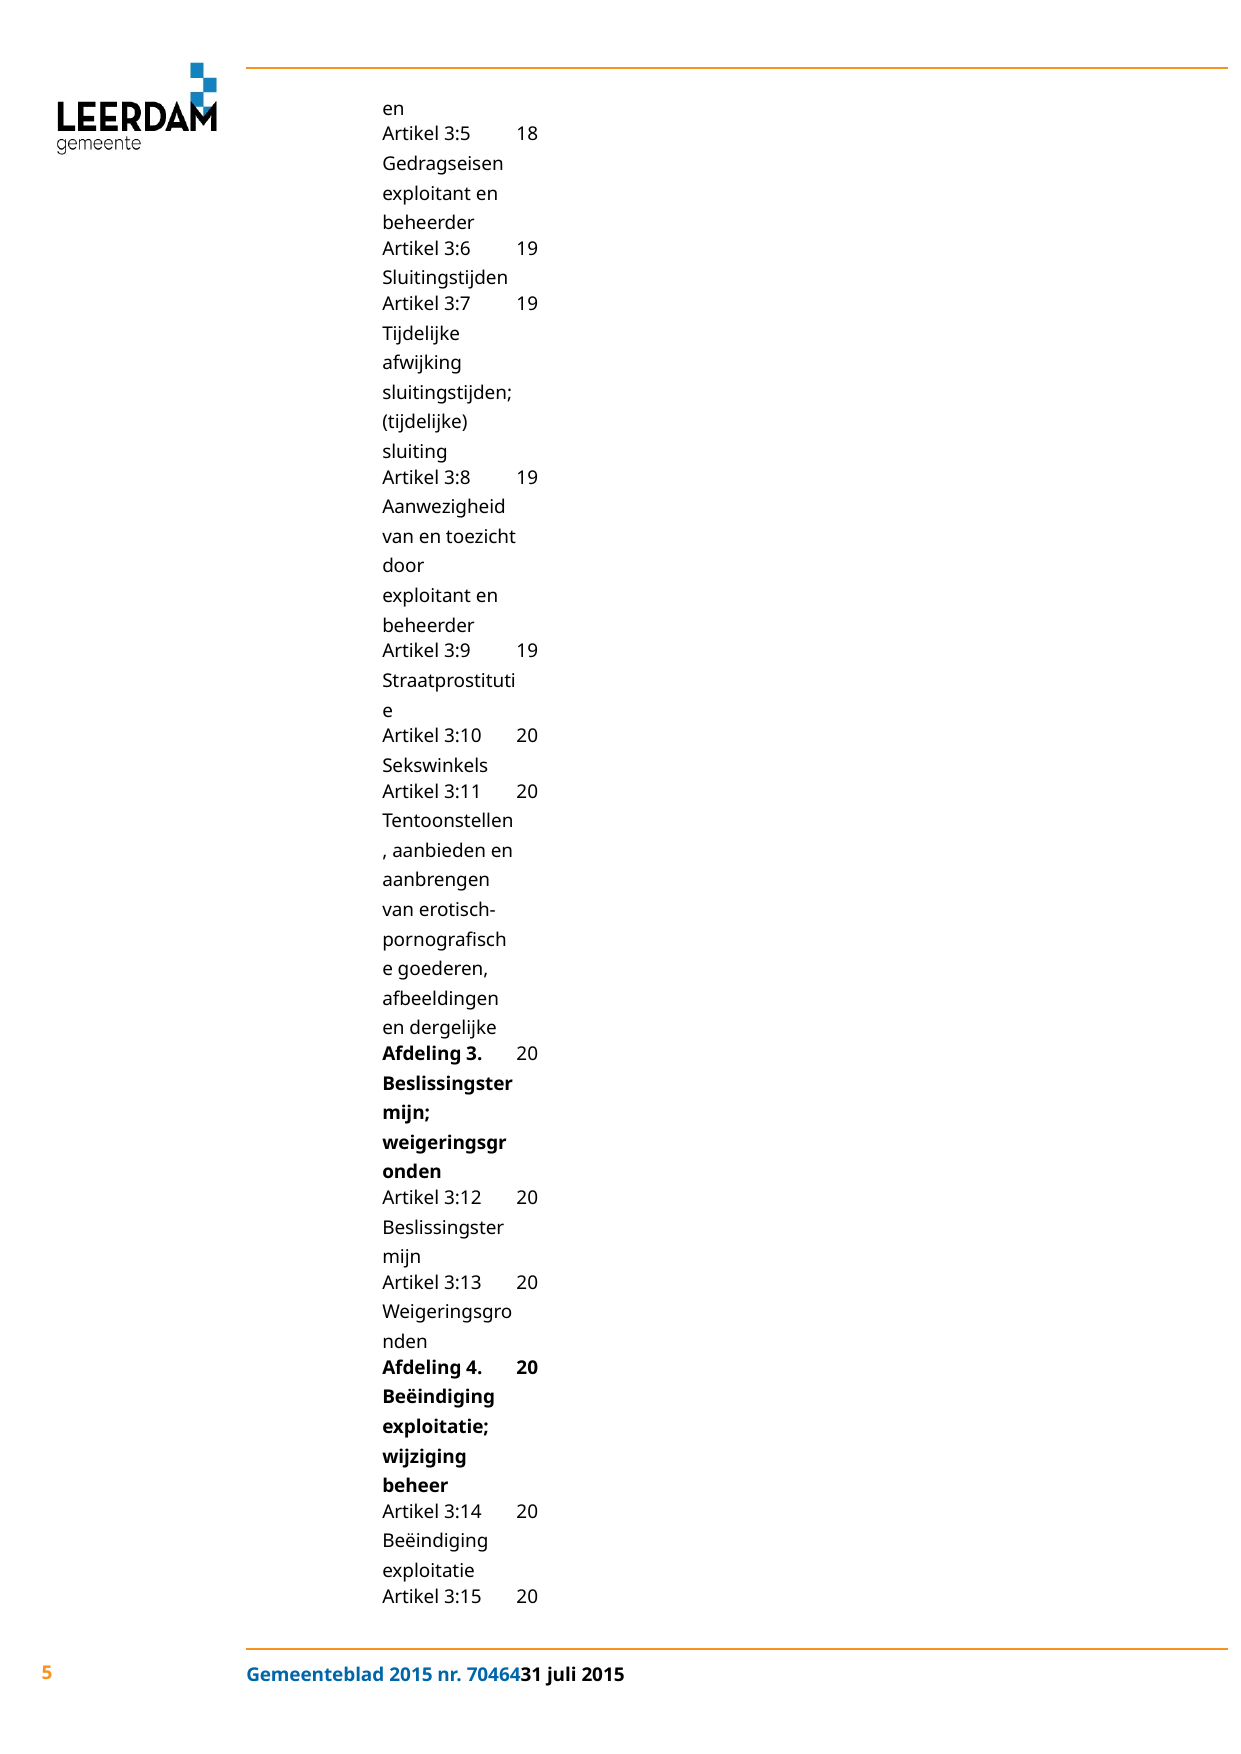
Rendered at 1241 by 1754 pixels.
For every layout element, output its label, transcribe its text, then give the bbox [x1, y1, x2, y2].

table_cell 18 [516, 121, 1017, 235]
table_cell [248, 1269, 382, 1354]
table_cell 19 [516, 235, 1017, 290]
table_cell 20 [516, 1498, 1017, 1583]
table_cell [248, 1040, 382, 1184]
table_cell Afdeling 3. Beslissingstermijn; weigeringsgronden [382, 1040, 516, 1184]
table_cell [248, 638, 382, 722]
table_cell 20 [516, 723, 1017, 778]
table_cell Artikel 3:9 Straatprostitutie [382, 638, 516, 722]
table_cell [248, 235, 382, 290]
table_cell 20 [516, 1269, 1017, 1354]
table_cell [248, 1354, 382, 1498]
table_cell Artikel 3:12 Beslissingstermijn [382, 1184, 516, 1269]
table_cell Artikel 3:6 Sluitingstijden [382, 235, 516, 290]
table_cell 20 [516, 1184, 1017, 1269]
table_cell [248, 1184, 382, 1269]
table_cell [248, 121, 382, 235]
table_cell [248, 290, 382, 464]
picture [41, 47, 231, 172]
table_cell Artikel 3:14 Beëindiging exploitatie [382, 1498, 516, 1583]
table_cell Artikel 3:15 [382, 1583, 516, 1609]
table_cell Artikel 3:10 Sekswinkels [382, 723, 516, 778]
table_cell [248, 95, 382, 121]
table_cell 20 [516, 778, 1017, 1040]
table_cell Artikel 3:8 Aanwezigheid van en toezicht door exploitant en beheerder [382, 464, 516, 638]
table_cell 20 [516, 1354, 1017, 1498]
table_cell Artikel 3:11 Tentoonstellen, aanbieden en aanbrengen van erotisch-pornografische goederen, afbeeldingen en dergelijke [382, 778, 516, 1040]
table_cell [248, 1498, 382, 1583]
table_cell en [382, 95, 516, 121]
table_cell [248, 1583, 382, 1609]
table_cell [248, 723, 382, 778]
table_cell [248, 778, 382, 1040]
table_cell Artikel 3:5 Gedragseisen exploitant en beheerder [382, 121, 516, 235]
table_cell Afdeling 4. Beëindiging exploitatie; wijziging beheer [382, 1354, 516, 1498]
table_cell 20 [516, 1583, 1017, 1609]
table_cell [516, 95, 1017, 121]
table_cell Artikel 3:7 Tijdelijke afwijking sluitingstijden; (tijdelijke) sluiting [382, 290, 516, 464]
table_cell Artikel 3:13 Weigeringsgronden [382, 1269, 516, 1354]
table_cell 19 [516, 464, 1017, 638]
table_cell 19 [516, 290, 1017, 464]
table_cell [248, 464, 382, 638]
table_cell 20 [516, 1040, 1017, 1184]
table_cell 19 [516, 638, 1017, 722]
